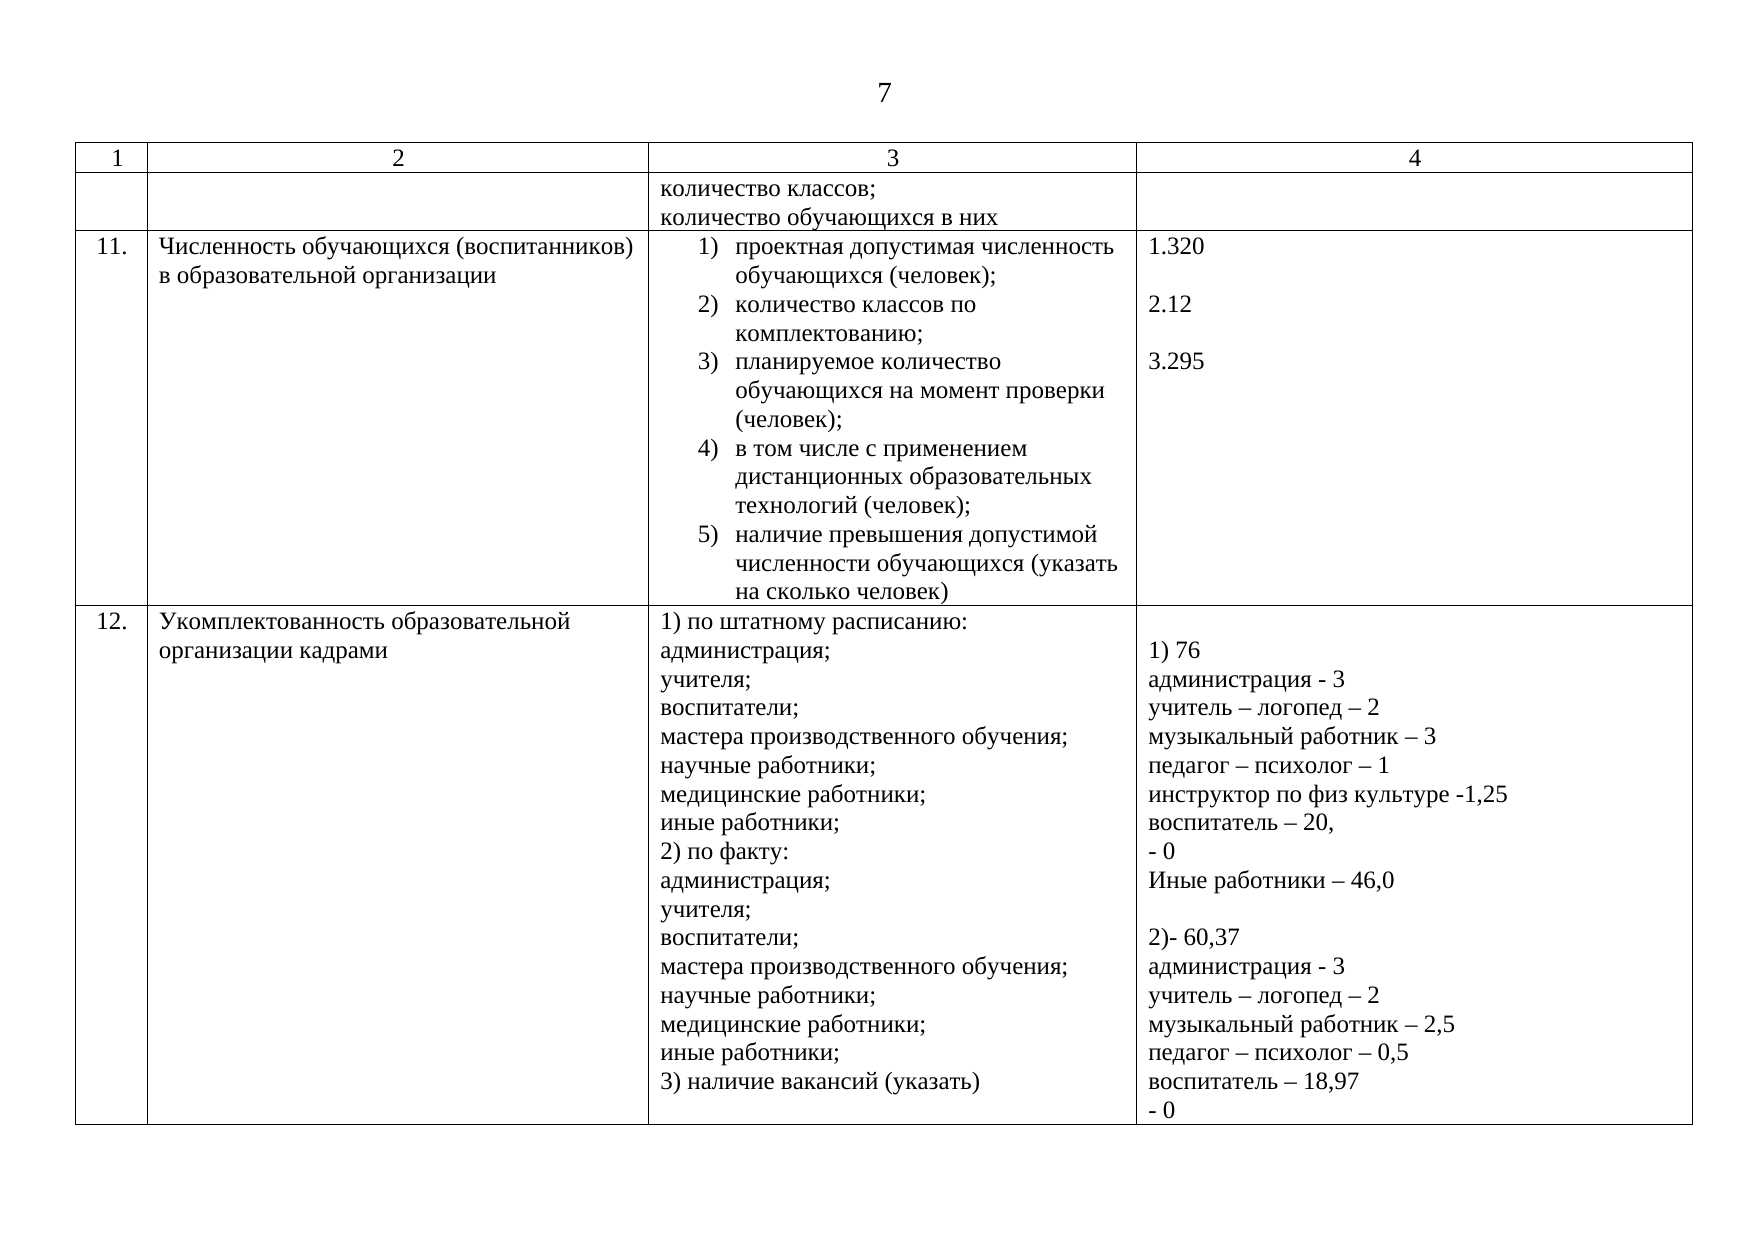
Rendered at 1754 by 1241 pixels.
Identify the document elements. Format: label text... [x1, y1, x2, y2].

table_header 2 [148, 143, 648, 172]
table_header 4 [1137, 143, 1692, 172]
table_header 3 [649, 143, 1136, 172]
table_cell Укомплектованность образовательной организации кадрами [148, 606, 648, 1124]
table_cell Численность обучающихся (воспитанников) в образовательной организации [148, 231, 648, 605]
table_cell количество классов; количество обучающихся в них [649, 173, 1136, 230]
table_cell 1) 76 администрация - 3 учитель – логопед – 2 музыкальный работник – 3 педагог – психолог – 1 инструктор по физ культуре -1,25 воспитатель – 20, - 0 Иные работники – 46,0 2)- 60,37 администрация - 3 учитель – логопед – 2 музыкальный работник – 2,5 педагог – психолог – 0,5 воспитатель – 18,97 - 0 [1137, 606, 1692, 1124]
table_cell 1) по штатному расписанию: администрация; учителя; воспитатели; мастера производственного обучения; научные работники; медицинские работники; иные работники; 2) по факту: администрация; учителя; воспитатели; мастера производственного обучения; научные работники; медицинские работники; иные работники; 3) наличие вакансий (указать) [649, 606, 1136, 1124]
table_header 1 [76, 143, 147, 172]
table_cell 1.320 2.12 3.295 [1137, 231, 1692, 605]
table_cell 11. [76, 231, 147, 605]
table_cell [148, 173, 648, 230]
table_cell [1137, 173, 1692, 230]
table_cell 12. [76, 606, 147, 1124]
table_cell [76, 173, 147, 230]
table_cell проектная допустимая численность обучающихся (человек); количество классов по комплектованию; планируемое количество обучающихся на момент проверки (человек); в том числе с применением дистанционных образовательных технологий (человек); наличие превышения допустимой численности обучающихся (указать на сколько человек) [649, 231, 1136, 605]
